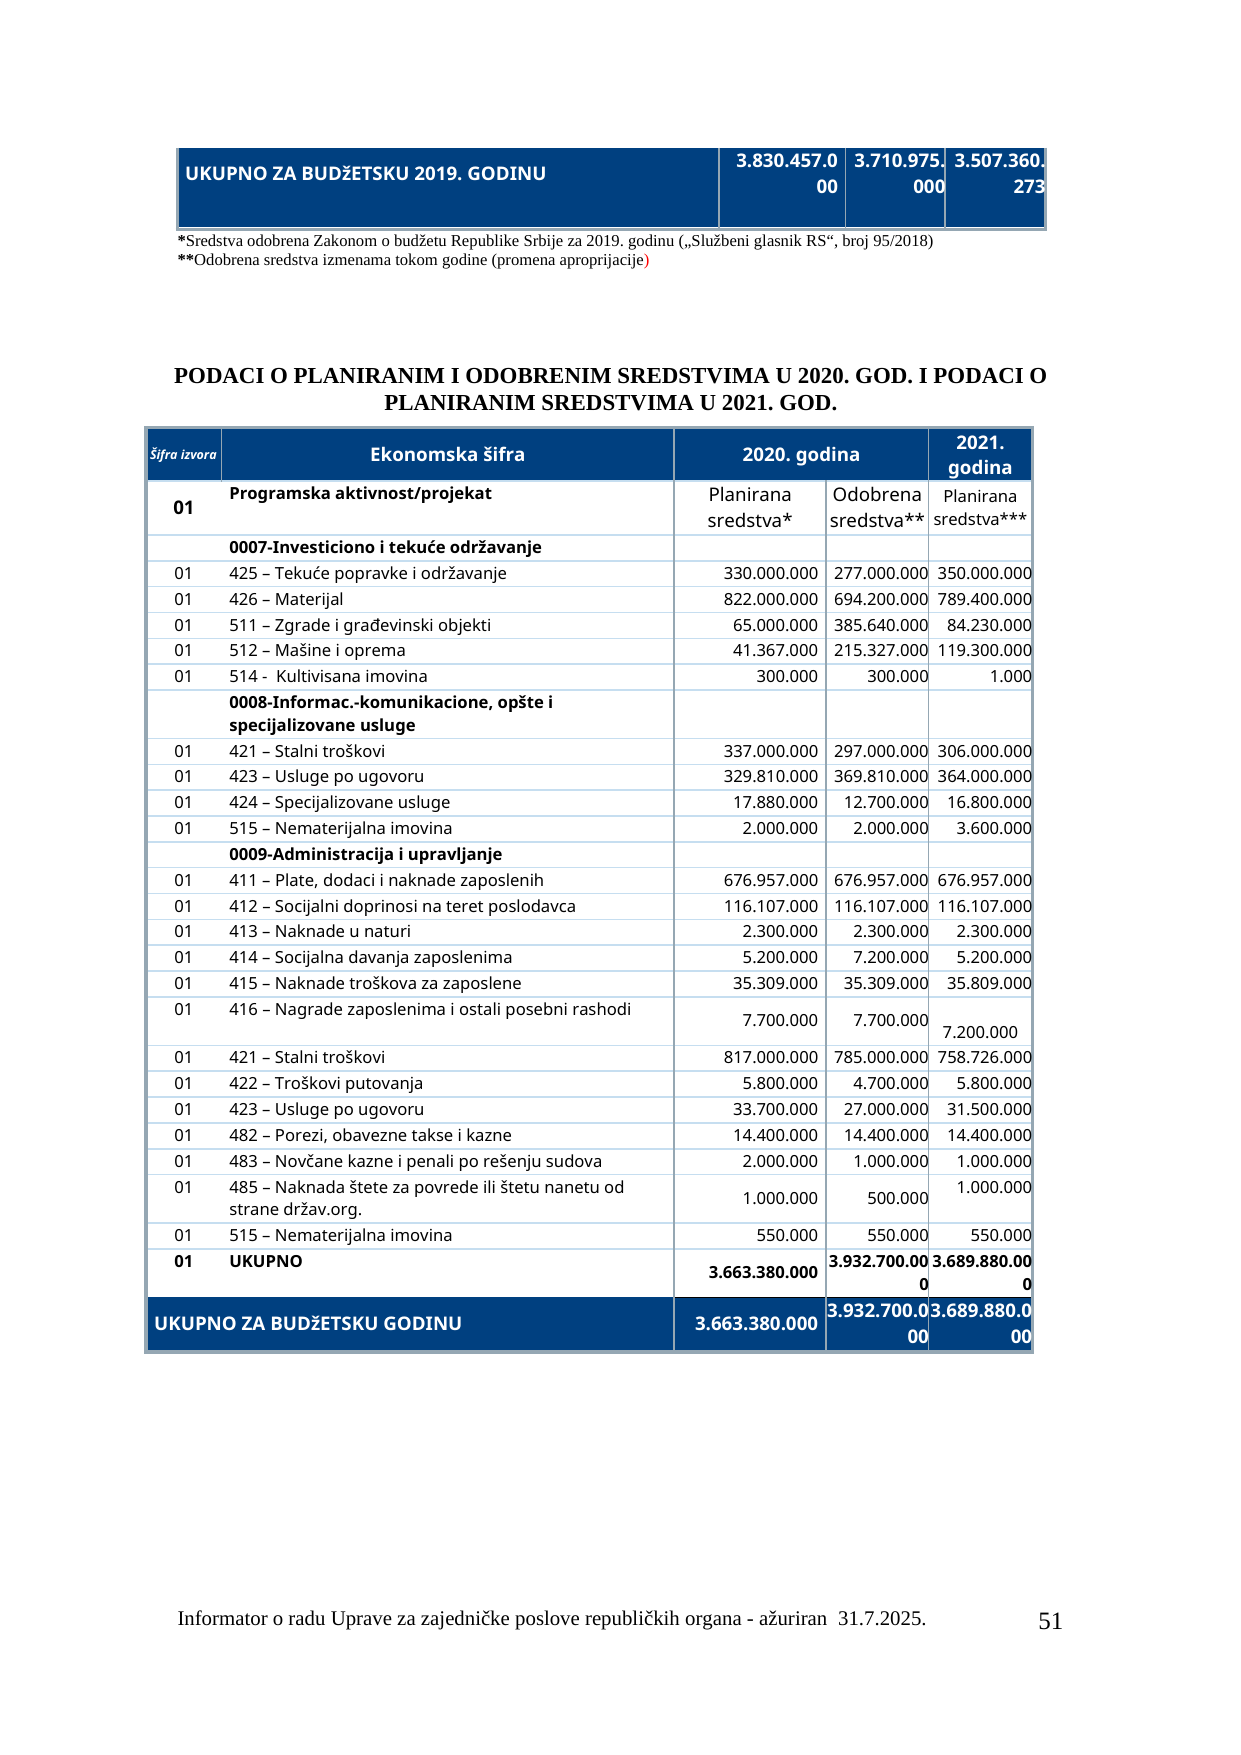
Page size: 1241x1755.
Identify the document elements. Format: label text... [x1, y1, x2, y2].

text PODACI O PLANIRANIM I ODOBRENIM SREDSTVIMA U 2020. GOD. I PODACI O PLANIRANIM SREDSTVIMA U 2021. GOD. [158, 362, 1063, 415]
table_cell 485 – Naknada štete za povrede ili štetu nanetu od strane držav.org. [221, 1175, 673, 1222]
table_cell [929, 691, 1031, 738]
table_cell 14.400.000 [827, 1124, 928, 1148]
table_cell 422 – Troškovi putovanja [221, 1072, 673, 1096]
table_cell 14.400.000 [675, 1124, 825, 1148]
table_cell [675, 536, 825, 560]
table_cell 514 - Kultivisana imovina [221, 665, 673, 689]
table_cell 01 [148, 613, 221, 637]
table_cell 416 – Nagrade zaposlenima i ostali posebni rashodi [221, 998, 673, 1044]
table_cell [148, 843, 221, 867]
table_cell 512 – Mašine i oprema [221, 639, 673, 663]
table_cell 789.400.000 [929, 587, 1031, 612]
table_cell [827, 843, 928, 867]
table_cell 01 [148, 817, 221, 841]
table_cell 306.000.000 [929, 739, 1031, 763]
table_cell 01 [148, 562, 221, 586]
table_cell 5.800.000 [675, 1072, 825, 1096]
table_cell 17.880.000 [675, 791, 825, 815]
table_cell 550.000 [675, 1224, 825, 1248]
table_cell 01 [148, 765, 221, 789]
table_cell 3.932.700.000 [827, 1250, 928, 1297]
table_cell 12.700.000 [827, 791, 928, 815]
table_header Ekonomska šifra [222, 429, 673, 480]
table_cell 01 [148, 791, 221, 815]
table_cell 119.300.000 [929, 639, 1031, 663]
table_cell 4.700.000 [827, 1072, 928, 1096]
table_cell 3.689.880.000 [929, 1250, 1031, 1297]
table_cell 515 – Nematerijalna imovina [221, 1224, 673, 1248]
table_cell 31.500.000 [929, 1098, 1031, 1122]
table_cell 1.000.000 [827, 1150, 928, 1174]
table_cell 369.810.000 [827, 765, 928, 789]
table_cell 01 [148, 1124, 221, 1148]
table_cell 423 – Usluge po ugovoru [221, 765, 673, 789]
table_cell [827, 536, 928, 560]
table_cell [827, 691, 928, 738]
table_cell 5.200.000 [675, 946, 825, 970]
table_cell 550.000 [827, 1224, 928, 1248]
table_cell 3.689.880.000 [929, 1298, 1031, 1350]
table_cell [148, 536, 221, 560]
table_cell 1.000.000 [675, 1175, 825, 1222]
table_cell 116.107.000 [929, 894, 1031, 918]
table_cell 3.932.700.000 [827, 1298, 928, 1350]
table_cell 5.800.000 [929, 1072, 1031, 1096]
table_cell 01 [148, 482, 221, 534]
table_cell [929, 536, 1031, 560]
table_cell 01 [148, 739, 221, 763]
table_cell [946, 200, 1044, 227]
table_cell 65.000.000 [675, 613, 825, 637]
table_cell 01 [148, 1250, 221, 1297]
table_cell 01 [148, 1175, 221, 1222]
table_cell 01 [148, 1224, 221, 1248]
table_cell 421 – Stalni troškovi [221, 739, 673, 763]
table_cell 329.810.000 [675, 765, 825, 789]
table_cell 2.300.000 [929, 920, 1031, 944]
table_cell 364.000.000 [929, 765, 1031, 789]
table_cell [148, 691, 221, 738]
table_cell 297.000.000 [827, 739, 928, 763]
table_cell 817.000.000 [675, 1046, 825, 1070]
table_cell 01 [148, 998, 221, 1044]
table_cell 16.800.000 [929, 791, 1031, 815]
table_cell 412 – Socijalni doprinosi na teret poslodavca [221, 894, 673, 918]
table_cell 35.809.000 [929, 972, 1031, 996]
table_cell 2.300.000 [827, 920, 928, 944]
table_cell 411 – Plate, dodaci i naknade zaposlenih [221, 868, 673, 893]
table_cell 14.400.000 [929, 1124, 1031, 1148]
table_cell 350.000.000 [929, 562, 1031, 586]
table_cell 414 – Socijalna davanja zaposlenima [221, 946, 673, 970]
table_cell 01 [148, 894, 221, 918]
table_cell 01 [148, 1098, 221, 1122]
table_cell 1.000.000 [929, 1150, 1031, 1174]
table_cell 500.000 [827, 1175, 928, 1222]
table_cell 3.507.360.273 [946, 148, 1044, 200]
table_cell 2.000.000 [675, 1150, 825, 1174]
table_cell Planirana sredstva*** [929, 482, 1031, 534]
table_cell 116.107.000 [675, 894, 825, 918]
table_cell 550.000 [929, 1224, 1031, 1248]
table_cell 300.000 [675, 665, 825, 689]
table_cell 785.000.000 [827, 1046, 928, 1070]
table_cell 3.663.380.000 [675, 1298, 825, 1350]
table_cell 01 [148, 868, 221, 893]
table_cell 421 – Stalni troškovi [221, 1046, 673, 1070]
table_cell 1.000.000 [929, 1175, 1031, 1222]
table_cell [846, 200, 944, 227]
table_cell 3.710.975.000 [846, 148, 944, 200]
table_cell [675, 691, 825, 738]
table_cell 35.309.000 [675, 972, 825, 996]
table_cell 676.957.000 [929, 868, 1031, 893]
table_cell 41.367.000 [675, 639, 825, 663]
table_cell 01 [148, 665, 221, 689]
table_cell 423 – Usluge po ugovoru [221, 1098, 673, 1122]
table_cell 01 [148, 1072, 221, 1096]
table_cell [675, 843, 825, 867]
table_cell 01 [148, 587, 221, 612]
table_cell 330.000.000 [675, 562, 825, 586]
table_cell 5.200.000 [929, 946, 1031, 970]
table_cell 0007-Investiciono i tekuće održavanje [221, 536, 673, 560]
table_cell 0008-Informac.-komunikacione, opšte i specijalizovane usluge [221, 691, 673, 738]
table_cell 758.726.000 [929, 1046, 1031, 1070]
table_cell 511 – Zgrade i građevinski objekti [221, 613, 673, 637]
table_cell 822.000.000 [675, 587, 825, 612]
table_cell 7.700.000 [675, 998, 825, 1044]
table_cell UKUPNO ZA BUDžETSKU GODINU [148, 1297, 673, 1350]
table_cell 0009-Administracija i upravljanje [221, 843, 673, 867]
text **Odobrena sredstva izmenama tokom godine (promena aproprijacije) [177, 250, 1063, 269]
table_cell 7.200.000 [929, 998, 1031, 1044]
table_cell 277.000.000 [827, 562, 928, 586]
table_cell 385.640.000 [827, 613, 928, 637]
table_cell [179, 200, 718, 227]
table_cell 35.309.000 [827, 972, 928, 996]
table_cell 425 – Tekuće popravke i održavanje [221, 562, 673, 586]
table_header 2020. godina [675, 429, 928, 480]
table_cell 3.830.457.000 [720, 148, 845, 200]
table_cell Programska aktivnost/projekat [221, 482, 673, 534]
table_cell 676.957.000 [675, 868, 825, 893]
table_cell 426 – Materijal [221, 587, 673, 612]
table_cell 84.230.000 [929, 613, 1031, 637]
table_cell 694.200.000 [827, 587, 928, 612]
table_header Šifra izvora [148, 429, 221, 480]
table_cell 300.000 [827, 665, 928, 689]
table_cell [929, 843, 1031, 867]
table_cell 1.000 [929, 665, 1031, 689]
table_cell Odobrena sredstva** [827, 482, 928, 534]
table_cell Planirana sredstva* [675, 482, 825, 534]
table_cell 3.663.380.000 [675, 1250, 825, 1297]
table_cell 7.700.000 [827, 998, 928, 1044]
table_cell 2.000.000 [827, 817, 928, 841]
table_cell UKUPNO ZA BUDžETSKU 2019. GODINU [179, 148, 718, 200]
table_cell 424 – Specijalizovane usluge [221, 791, 673, 815]
table_cell 2.000.000 [675, 817, 825, 841]
table_cell [720, 200, 845, 227]
text *Sredstva odobrena Zakonom o budžetu Republike Srbije za 2019. godinu („Službeni glasnik RS“, broj 95/2018) [177, 231, 1063, 250]
table_cell 483 – Novčane kazne i penali po rešenju sudova [221, 1150, 673, 1174]
table_header 2021. godina [929, 429, 1031, 480]
table_cell 415 – Naknade troškova za zaposlene [221, 972, 673, 996]
table_cell 515 – Nematerijalna imovina [221, 817, 673, 841]
table_cell 01 [148, 920, 221, 944]
table_cell 482 – Porezi, obavezne takse i kazne [221, 1124, 673, 1148]
table_cell 7.200.000 [827, 946, 928, 970]
table_cell 215.327.000 [827, 639, 928, 663]
table_cell UKUPNO [221, 1250, 673, 1297]
table_cell 116.107.000 [827, 894, 928, 918]
table_cell 01 [148, 946, 221, 970]
table_cell 676.957.000 [827, 868, 928, 893]
table_cell 01 [148, 972, 221, 996]
table_cell 01 [148, 1150, 221, 1174]
table_cell 27.000.000 [827, 1098, 928, 1122]
table_cell 01 [148, 1046, 221, 1070]
table_cell 2.300.000 [675, 920, 825, 944]
table_cell 3.600.000 [929, 817, 1031, 841]
table_cell 33.700.000 [675, 1098, 825, 1122]
table_cell 337.000.000 [675, 739, 825, 763]
table_cell 01 [148, 639, 221, 663]
table_cell 413 – Naknade u naturi [221, 920, 673, 944]
